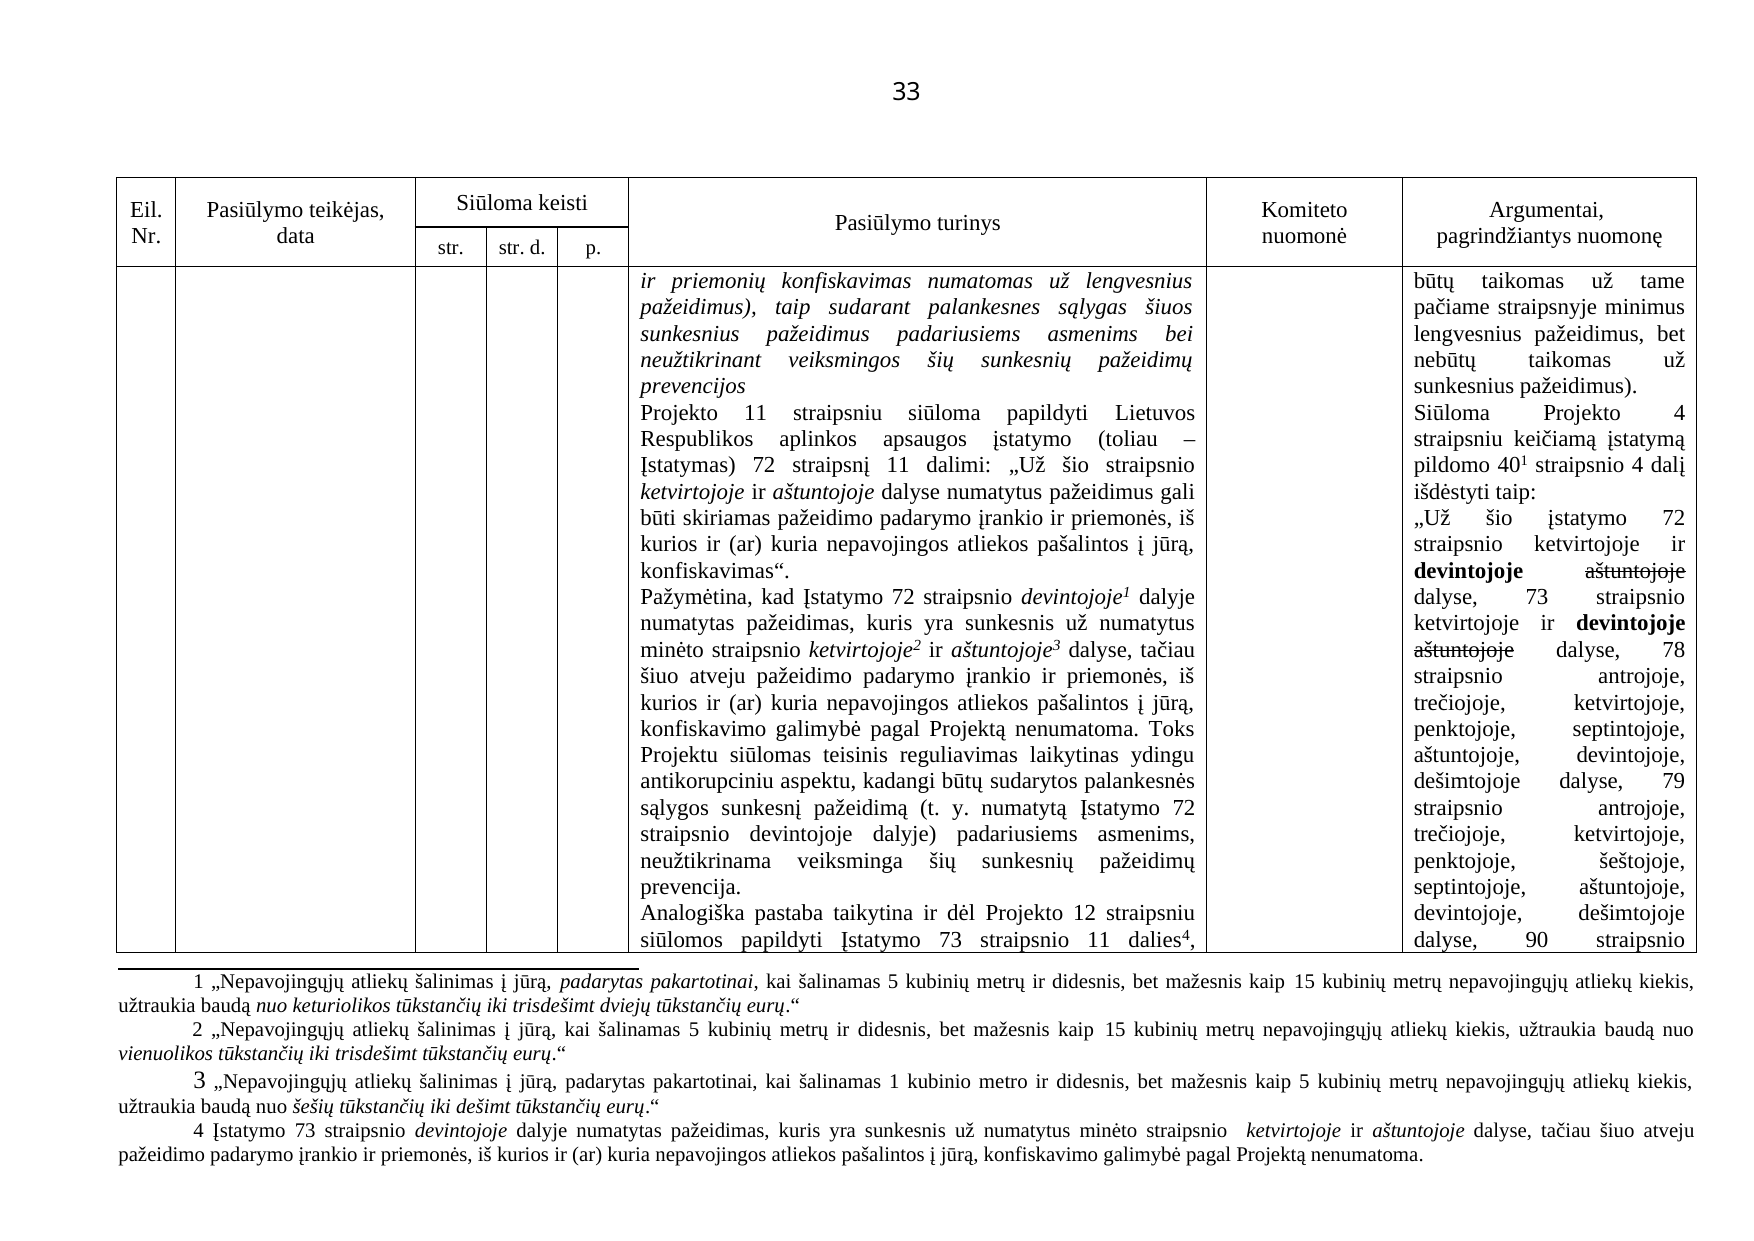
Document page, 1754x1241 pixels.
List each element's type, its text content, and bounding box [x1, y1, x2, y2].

table_header Pasiūlymo teikėjas, data [176, 178, 415, 266]
table_cell Siekdami mažinti korupcijos rizikos veiksnių atsiradimo tikimybę, taip pat siekdami teisinio reguliavimo išsamumo, nuoseklumo, skaidrumo ir atsparumo korupcijai, dėl Projekto teikiame žemiau išdėstytas pastabas ir pasiūlymus: Kritinės antikorupcinių pastabos ir pasiūlymai: Kritinių antikorupcinių pastabų neteikiama Kitos antikorupcinės pastabos ir pasiūlymai: Projektu kai kuriais atvejais nenumatomas pažeidimo padarymo įrankio ir priemonės konfiskavimas už sunkesnius pažeidimus (t. y. pagal Projektą minėtų įrankių ir priemonių konfiskavimas numatomas už lengvesnius pažeidimus), taip sudarant palankesnes sąlygas šiuos sunkesnius pažeidimus padariusiems asmenims bei neužtikrinant veiksmingos šių sunkesnių pažeidimų prevencijos Projekto 11 straipsniu siūloma papildyti Lietuvos Respublikos aplinkos apsaugos įstatymo (toliau – Įstatymas) 72 straipsnį 11 dalimi: „Už šio straipsnio ketvirtojoje ir aštuntojoje dalyse numatytus pažeidimus gali būti skiriamas pažeidimo padarymo įrankio ir priemonės, iš kurios ir (ar) kuria nepavojingos atliekos pašalintos į jūrą, konfiskavimas“. Pažymėtina, kad Įstatymo 72 straipsnio devintojoje dalyje numatytas pažeidimas, kuris yra sunkesnis už numatytus minėto straipsnio ketvirtojoje ir aštuntojoje dalyse, tačiau šiuo atveju pažeidimo padarymo įrankio ir priemonės, iš kurios ir (ar) kuria nepavojingos atliekos pašalintos į jūrą, konfiskavimo galimybė pagal Projektą nenumatoma. Toks Projektu siūlomas teisinis reguliavimas laikytinas ydingu antikorupciniu aspektu, kadangi būtų sudarytos palankesnės sąlygos sunkesnį pažeidimą (t. y. numatytą Įstatymo 72 straipsnio devintojoje dalyje) padariusiems asmenims, neužtikrinama veiksminga šių sunkesnių pažeidimų prevencija. Analogiška pastaba taikytina ir dėl Projekto 12 straipsniu siūlomos papildyti Įstatymo 73 straipsnio 11 dalies, Projekto 15 straipsniu siūlomos papildyti Įstatymo 90 straipsnį 9 dalies, Projekto 16 straipsniu siūlomos papildyti Įstatymo 91 straipsnį 11 dalies, taip pat dėl Projekto 4 straipsniu siūlomos papildyti Įstatymo 401 straipsnio 4 dalies. Kitos pastabos ir pasiūlymai: Kitų antikorupcinių pastabų neteikiama Atlikus Projekto antikorupcinį vertinimą darytina išvada, kad Projekto nuostatos gali būti ydingos antikorupciniu požiūriu, kadangi kai kuriais atvejais nenumatomas pažeidimo padarymo įrankio ir priemonės konfiskavimas už sunkesnius pažeidimus, taip sudarant palankesnes sąlygas šiuos sunkesnius pažeidimus padariusiems asmenims bei neužtikrinant veiksmingos šių sunkesnių pažeidimų prevencijos. [629, 267, 1206, 952]
table_cell str. d. [487, 228, 557, 266]
table_cell str. [416, 228, 486, 266]
table_header Komiteto nuomonė [1207, 178, 1402, 266]
table_cell [487, 267, 557, 952]
table_header Pasiūlymo turinys [629, 178, 1206, 266]
table_header Eil. Nr. [117, 178, 175, 266]
table_cell [558, 267, 628, 952]
table_cell p. [558, 228, 628, 266]
table_cell [1207, 267, 1402, 952]
table_header Siūloma keisti [416, 178, 628, 226]
table_cell būtų taikomas už tame pačiame straipsnyje minimus lengvesnius pažeidimus, bet nebūtų taikomas už sunkesnius pažeidimus). Siūloma Projekto 4 straipsniu keičiamą įstatymą pildomo 401 straipsnio 4 dalį išdėstyti taip: „Už šio įstatymo 72 straipsnio ketvirtojoje ir devintojoje aštuntojoje dalyse, 73 straipsnio ketvirtojoje ir devintojoje aštuntojoje dalyse, 78 straipsnio antrojoje, trečiojoje, ketvirtojoje, penktojoje, septintojoje, aštuntojoje, devintojoje, dešimtojoje dalyse, 79 straipsnio antrojoje, trečiojoje, ketvirtojoje, penktojoje, šeštojoje, septintojoje, aštuntojoje, devintojoje, dešimtojoje dalyse, 90 straipsnio [1403, 267, 1696, 952]
table_header Argumentai, pagrindžiantys nuomonę [1403, 178, 1696, 266]
table_cell [416, 267, 486, 952]
table_cell [117, 267, 175, 952]
table_cell [176, 267, 415, 952]
